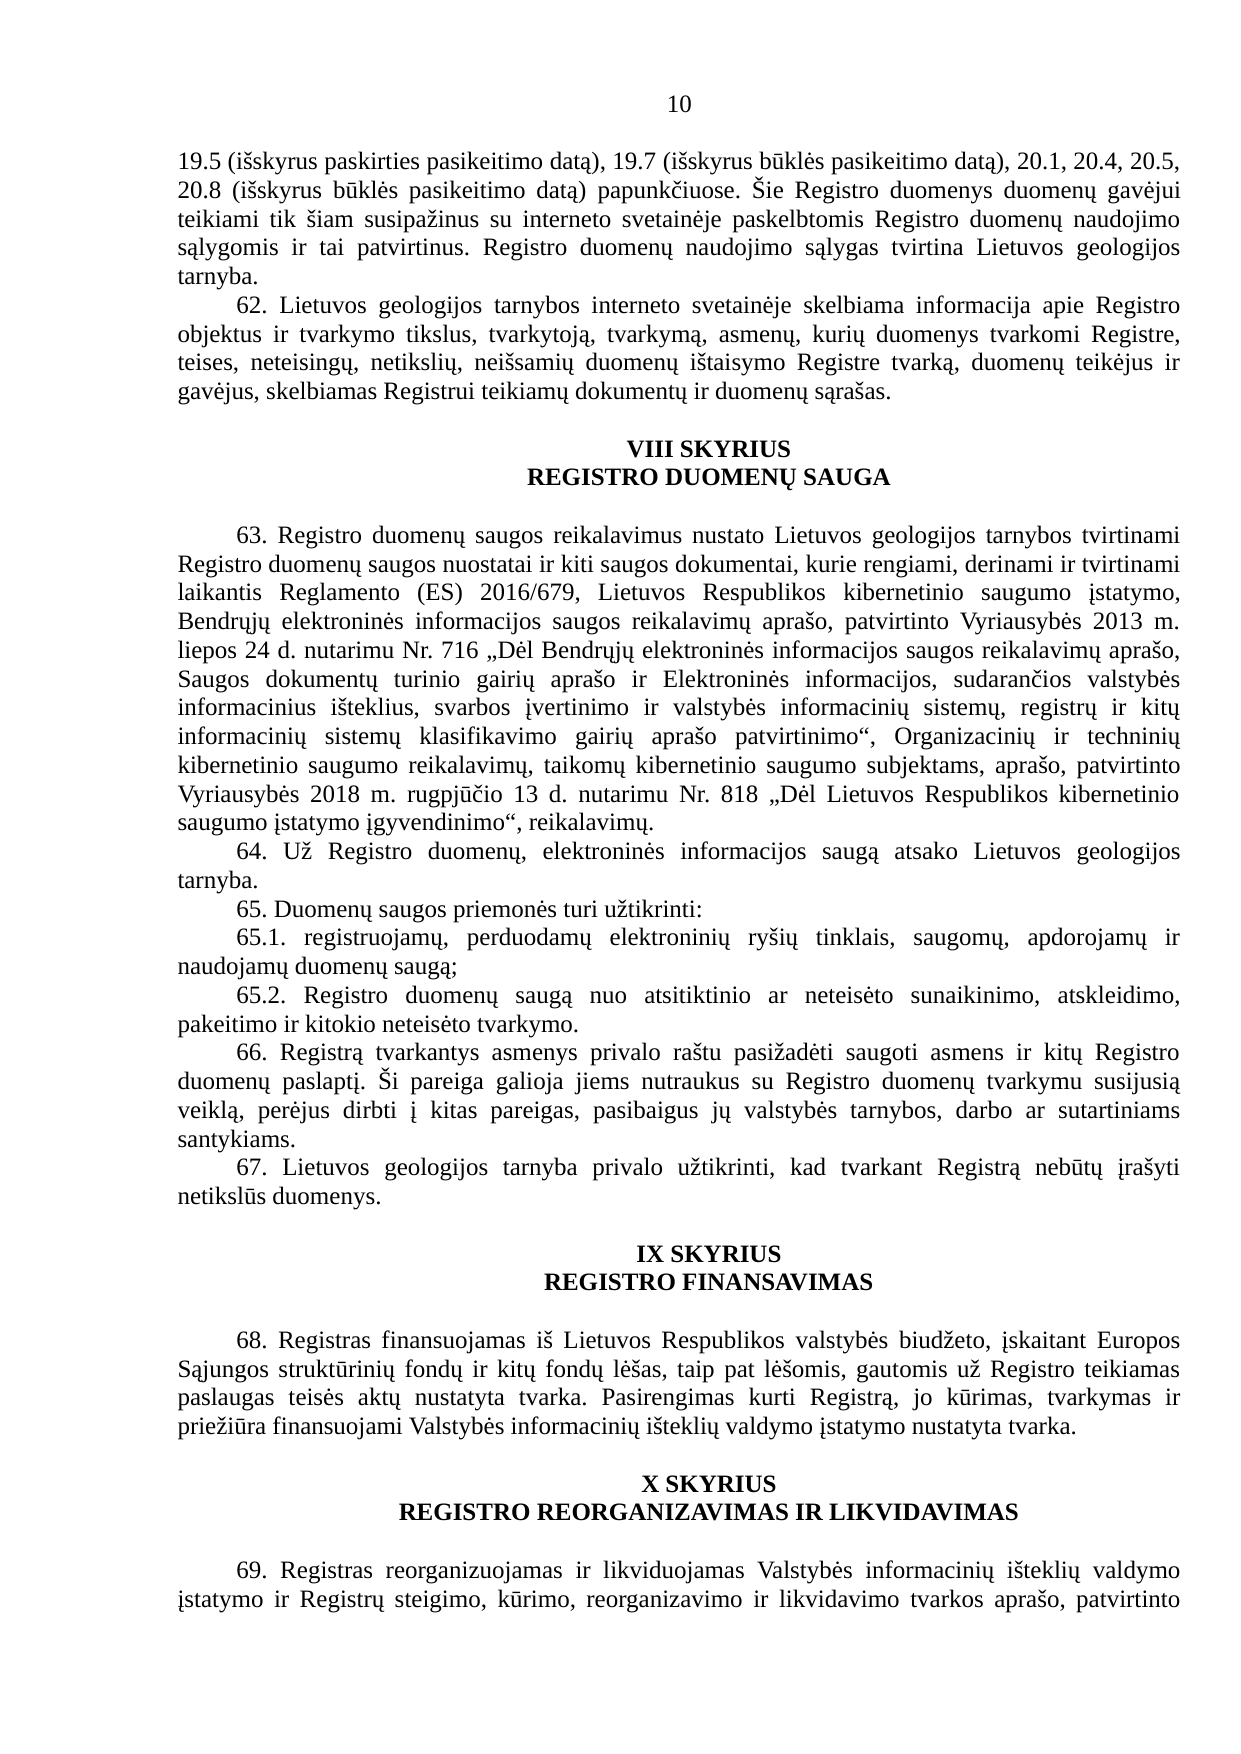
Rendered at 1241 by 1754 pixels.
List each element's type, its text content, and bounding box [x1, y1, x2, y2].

text 19.5 (išskyrus paskirties pasikeitimo datą), 19.7 (išskyrus būklės pasikeitimo datą), 20.1, 20.4, 20.5, 20.8 (išskyrus būklės pasikeitimo datą) papunkčiuose. Šie Registro duomenys duomenų gavėjui teikiami tik šiam susipažinus su interneto svetainėje paskelbtomis Registro duomenų naudojimo sąlygomis ir tai patvirtinus. Registro duomenų naudojimo sąlygas tvirtina Lietuvos geologijos tarnyba. [177, 146, 1181, 290]
text REGISTRO REORGANIZAVIMAS IR LIKVIDAVIMAS [236, 1497, 1181, 1526]
text 69. Registras reorganizuojamas ir likviduojamas Valstybės informacinių išteklių valdymo įstatymo ir Registrų steigimo, kūrimo, reorganizavimo ir likvidavimo tvarkos aprašo, patvirtinto [177, 1555, 1181, 1612]
text 64. Už Registro duomenų, elektroninės informacijos saugą atsako Lietuvos geologijos tarnyba. [177, 836, 1181, 894]
text X SKYRIUS [236, 1469, 1181, 1497]
text 65. Duomenų saugos priemonės turi užtikrinti: [177, 894, 1181, 922]
text 66. Registrą tvarkantys asmenys privalo raštu pasižadėti saugoti asmens ir kitų Registro duomenų paslaptį. Ši pareiga galioja jiems nutraukus su Registro duomenų tvarkymu susijusią veiklą, perėjus dirbti į kitas pareigas, pasibaigus jų valstybės tarnybos, darbo ar sutartiniams santykiams. [177, 1037, 1181, 1152]
text 65.2. Registro duomenų saugą nuo atsitiktinio ar neteisėto sunaikinimo, atskleidimo, pakeitimo ir kitokio neteisėto tvarkymo. [177, 980, 1181, 1037]
text 63. Registro duomenų saugos reikalavimus nustato Lietuvos geologijos tarnybos tvirtinami Registro duomenų saugos nuostatai ir kiti saugos dokumentai, kurie rengiami, derinami ir tvirtinami laikantis Reglamento (ES) 2016/679, Lietuvos Respublikos kibernetinio saugumo įstatymo, Bendrųjų elektroninės informacijos saugos reikalavimų aprašo, patvirtinto Vyriausybės 2013 m. liepos 24 d. nutarimu Nr. 716 „Dėl Bendrųjų elektroninės informacijos saugos reikalavimų aprašo, Saugos dokumentų turinio gairių aprašo ir Elektroninės informacijos, sudarančios valstybės informacinius išteklius, svarbos įvertinimo ir valstybės informacinių sistemų, registrų ir kitų informacinių sistemų klasifikavimo gairių aprašo patvirtinimo“, Organizacinių ir techninių kibernetinio saugumo reikalavimų, taikomų kibernetinio saugumo subjektams, aprašo, patvirtinto Vyriausybės 2018 m. rugpjūčio 13 d. nutarimu Nr. 818 „Dėl Lietuvos Respublikos kibernetinio saugumo įstatymo įgyvendinimo“, reikalavimų. [177, 520, 1181, 836]
text 65.1. registruojamų, perduodamų elektroninių ryšių tinklais, saugomų, apdorojamų ir naudojamų duomenų saugą; [177, 922, 1181, 980]
text 62. Lietuvos geologijos tarnybos interneto svetainėje skelbiama informacija apie Registro objektus ir tvarkymo tikslus, tvarkytoją, tvarkymą, asmenų, kurių duomenys tvarkomi Registre, teises, neteisingų, netikslių, neišsamių duomenų ištaisymo Registre tvarką, duomenų teikėjus ir gavėjus, skelbiamas Registrui teikiamų dokumentų ir duomenų sąrašas. [177, 290, 1181, 405]
text IX SKYRIUS [236, 1239, 1181, 1267]
text 67. Lietuvos geologijos tarnyba privalo užtikrinti, kad tvarkant Registrą nebūtų įrašyti netikslūs duomenys. [177, 1152, 1181, 1210]
text VIII SKYRIUS [236, 434, 1181, 462]
text REGISTRO FINANSAVIMAS [236, 1267, 1181, 1296]
text 68. Registras finansuojamas iš Lietuvos Respublikos valstybės biudžeto, įskaitant Europos Sąjungos struktūrinių fondų ir kitų fondų lėšas, taip pat lėšomis, gautomis už Registro teikiamas paslaugas teisės aktų nustatyta tvarka. Pasirengimas kurti Registrą, jo kūrimas, tvarkymas ir priežiūra finansuojami Valstybės informacinių išteklių valdymo įstatymo nustatyta tvarka. [177, 1325, 1181, 1440]
text REGISTRO DUOMENŲ SAUGA [236, 462, 1181, 491]
